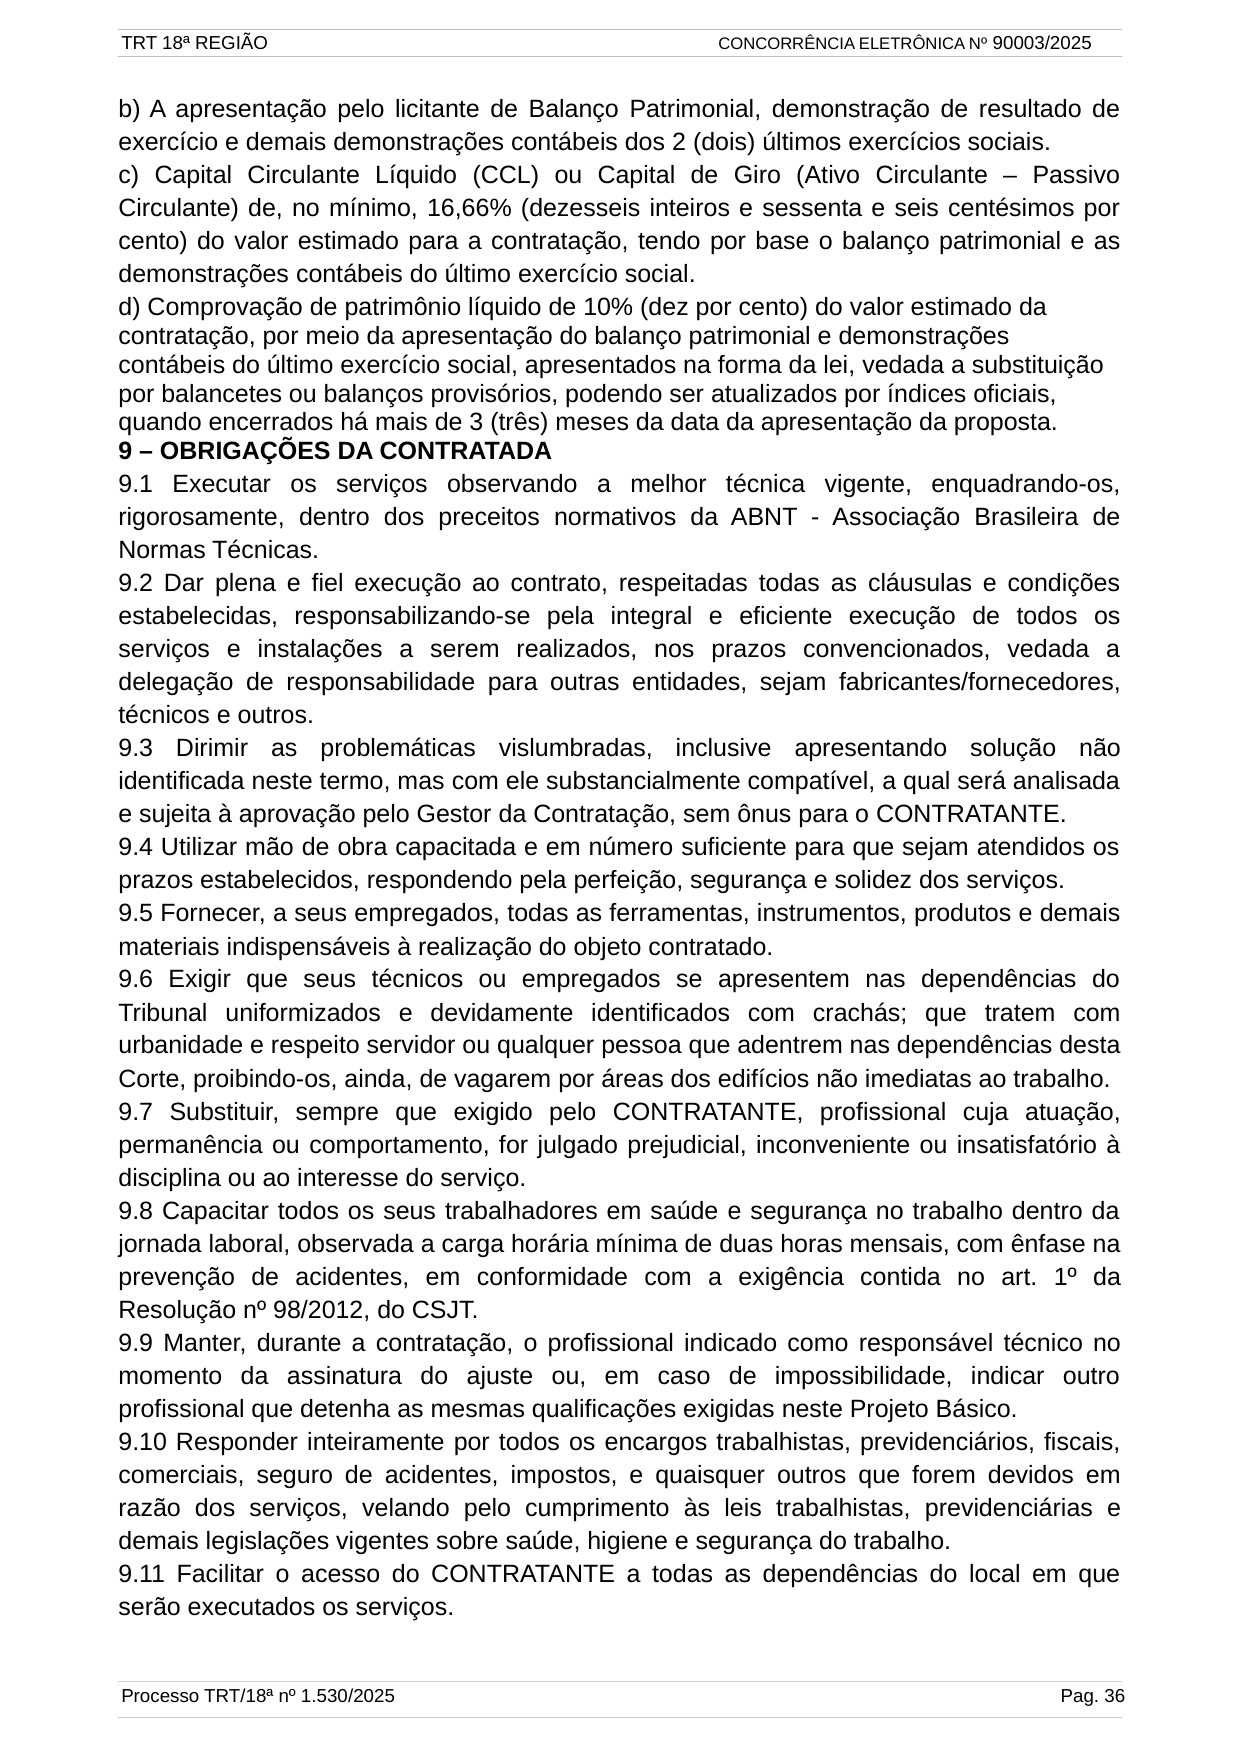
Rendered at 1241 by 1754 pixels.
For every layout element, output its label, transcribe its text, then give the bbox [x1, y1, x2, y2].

text d) Comprovação de patrimônio líquido de 10% (dez por cento) do valor estimado da contratação, por meio da apresentação do balanço patrimonial e demonstrações contábeis do último exercício social, apresentados na forma da lei, vedada a substituição por balancetes ou balanços provisórios, podendo ser atualizados por índices oficiais, quando encerrados há mais de 3 (três) meses da data da apresentação da proposta. [118, 292, 1122, 436]
text 9.3 Dirimir as problemáticas vislumbradas, inclusive apresentando solução não identificada neste termo, mas com ele substancialmente compatível, a qual será analisada e sujeita à aprovação pelo Gestor da Contratação, sem ônus para o CONTRATANTE. [118, 733, 1122, 828]
text 9.1 Executar os serviços observando a melhor técnica vigente, enquadrando-os, rigorosamente, dentro dos preceitos normativos da ABNT - Associação Brasileira de Normas Técnicas. [118, 469, 1122, 564]
text 9.10 Responder inteiramente por todos os encargos trabalhistas, previdenciários, fiscais, comerciais, seguro de acidentes, impostos, e quaisquer outros que forem devidos em razão dos serviços, velando pelo cumprimento às leis trabalhistas, previdenciárias e demais legislações vigentes sobre saúde, higiene e segurança do trabalho. [118, 1427, 1122, 1554]
text 9.2 Dar plena e fiel execução ao contrato, respeitadas todas as cláusulas e condições estabelecidas, responsabilizando-se pela integral e eficiente execução de todos os serviços e instalações a serem realizados, nos prazos convencionados, vedada a delegação de responsabilidade para outras entidades, sejam fabricantes/fornecedores, técnicos e outros. [118, 568, 1122, 729]
text 9 – OBRIGAÇÕES DA CONTRATADA [118, 436, 1122, 465]
text c) Capital Circulante Líquido (CCL) ou Capital de Giro (Ativo Circulante – Passivo Circulante) de, no mínimo, 16,66% (dezesseis inteiros e sessenta e seis centésimos por cento) do valor estimado para a contratação, tendo por base o balanço patrimonial e as demonstrações contábeis do último exercício social. [118, 160, 1122, 288]
text 9.6 Exigir que seus técnicos ou empregados se apresentem nas dependências do Tribunal uniformizados e devidamente identificados com crachás; que tratem com urbanidade e respeito servidor ou qualquer pessoa que adentrem nas dependências desta Corte, proibindo-os, ainda, de vagarem por áreas dos edifícios não imediatas ao trabalho. [118, 964, 1122, 1092]
text b) A apresentação pelo licitante de Balanço Patrimonial, demonstração de resultado de exercício e demais demonstrações contábeis dos 2 (dois) últimos exercícios sociais. [118, 94, 1122, 156]
text 9.9 Manter, durante a contratação, o profissional indicado como responsável técnico no momento da assinatura do ajuste ou, em caso de impossibilidade, indicar outro profissional que detenha as mesmas qualificações exigidas neste Projeto Básico. [118, 1328, 1122, 1422]
text 9.5 Fornecer, a seus empregados, todas as ferramentas, instrumentos, produtos e demais materiais indispensáveis à realização do objeto contratado. [118, 898, 1122, 960]
text 9.11 Facilitar o acesso do CONTRATANTE a todas as dependências do local em que serão executados os serviços. [118, 1559, 1122, 1621]
text 9.8 Capacitar todos os seus trabalhadores em saúde e segurança no trabalho dentro da jornada laboral, observada a carga horária mínima de duas horas mensais, com ênfase na prevenção de acidentes, em conformidade com a exigência contida no art. 1º da Resolução nº 98/2012, do CSJT. [118, 1196, 1122, 1323]
text 9.4 Utilizar mão de obra capacitada e em número suficiente para que sejam atendidos os prazos estabelecidos, respondendo pela perfeição, segurança e solidez dos serviços. [118, 832, 1122, 894]
text 9.7 Substituir, sempre que exigido pelo CONTRATANTE, profissional cuja atuação, permanência ou comportamento, for julgado prejudicial, inconveniente ou insatisfatório à disciplina ou ao interesse do serviço. [118, 1097, 1122, 1191]
